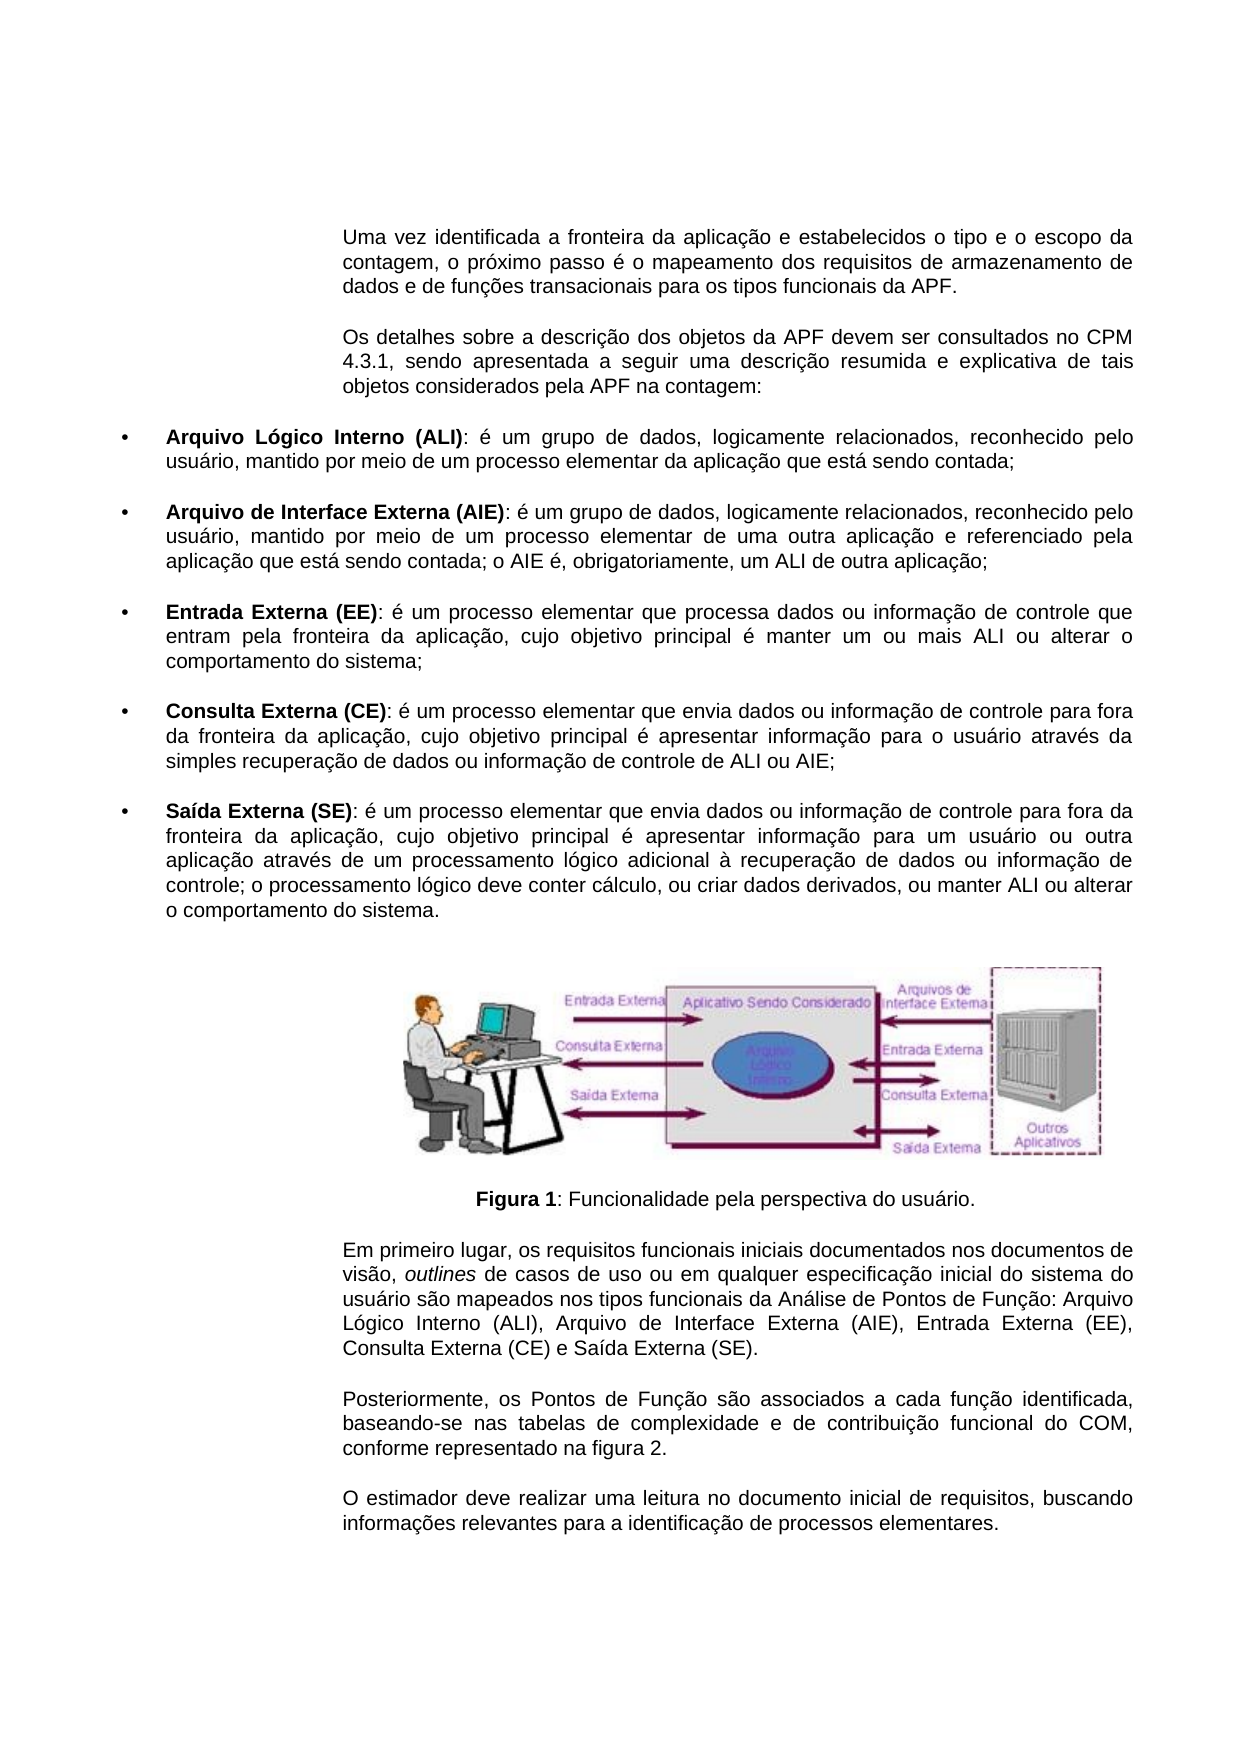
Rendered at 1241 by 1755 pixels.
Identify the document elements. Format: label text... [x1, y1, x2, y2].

text Posteriormente, os Pontos de Função são associados a cada função identificada, baseando-se nas tabelas de complexidade e de contribuição funcional do COM, conforme representado na figura 2. [342, 1386, 1134, 1459]
text Os detalhes sobre a descrição dos objetos da APF devem ser consultados no CPM 4.3.1, sendo apresentada a seguir uma descrição resumida e explicativa de tais objetos considerados pela APF na contagem: [342, 325, 1134, 398]
list Consulta Externa (CE): é um processo elementar que envia dados ou informação de controle para fora da fronteira da aplicação, cujo objetivo principal é apresentar informação para o usuário através da simples recuperação de dados ou informação de controle de ALI ou AIE; [121, 699, 1134, 772]
text Uma vez identificada a fronteira da aplicação e estabelecidos o tipo e o escopo da contagem, o próximo passo é o mapeamento dos requisitos de armazenamento de dados e de funções transacionais para os tipos funcionais da APF. [342, 225, 1134, 298]
list Saída Externa (SE): é um processo elementar que envia dados ou informação de controle para fora da fronteira da aplicação, cujo objetivo principal é apresentar informação para um usuário ou outra aplicação através de um processamento lógico adicional à recuperação de dados ou informação de controle; o processamento lógico deve conter cálculo, ou criar dados derivados, ou manter ALI ou alterar o comportamento do sistema. [121, 799, 1134, 921]
text O estimador deve realizar uma leitura no documento inicial de requisitos, buscando informações relevantes para a identificação de processos elementares. [342, 1486, 1134, 1535]
list Arquivo de Interface Externa (AIE): é um grupo de dados, logicamente relacionados, reconhecido pelo usuário, mantido por meio de um processo elementar de uma outra aplicação e referenciado pela aplicação que está sendo contada; o AIE é, obrigatoriamente, um ALI de outra aplicação; [121, 500, 1134, 573]
text Figura 1: Funcionalidade pela perspectiva do usuário. [476, 1187, 1134, 1211]
text Em primeiro lugar, os requisitos funcionais iniciais documentados nos documentos de visão, outlines de casos de uso ou em qualquer especificação inicial do sistema do usuário são mapeados nos tipos funcionais da Análise de Pontos de Função: Arquivo Lógico Interno (ALI), Arquivo de Interface Externa (AIE), Entrada Externa (EE), Consulta Externa (CE) e Saída Externa (SE). [342, 1237, 1134, 1360]
list Entrada Externa (EE): é um processo elementar que processa dados ou informação de controle que entram pela fronteira da aplicação, cujo objetivo principal é manter um ou mais ALI ou alterar o comportamento do sistema; [121, 599, 1134, 673]
list Arquivo Lógico Interno (ALI): é um grupo de dados, logicamente relacionados, reconhecido pelo usuário, mantido por meio de um processo elementar da aplicação que está sendo contada; [121, 424, 1134, 473]
